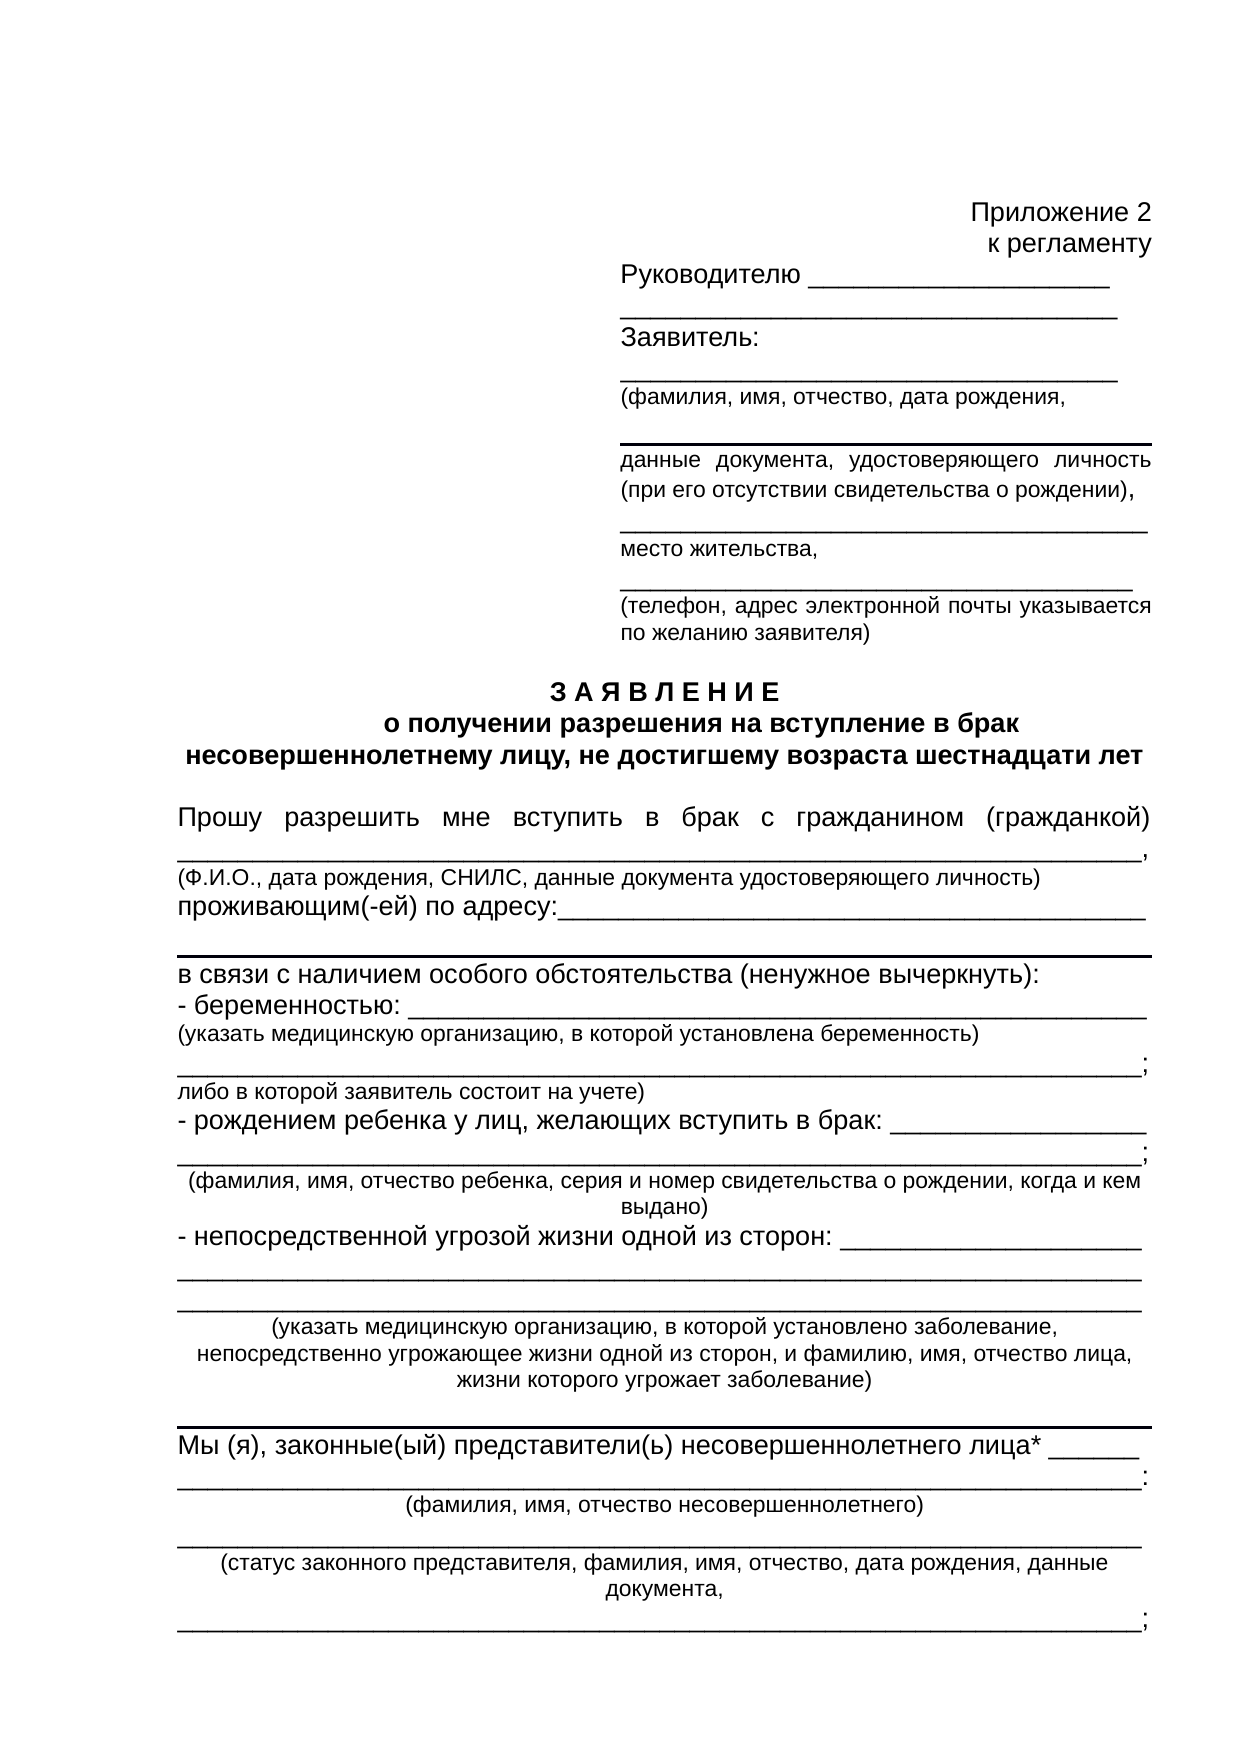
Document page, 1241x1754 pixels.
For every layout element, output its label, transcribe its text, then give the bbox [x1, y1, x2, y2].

subtitle - непосредственной угрозой жизни одной из сторон: ____________________ [177, 1219, 1152, 1251]
text - беременностью: _________________________________________________ [177, 989, 1152, 1020]
text ________________________________________________________________; [177, 1602, 1152, 1633]
text о получении разрешения на вступление в брак несовершеннолетнему лицу, не достигшему возраста шестнадцати лет [177, 707, 1152, 770]
subtitle (указать медицинскую организацию, в которой установлено заболевание, непосредственно угрожающее жизни одной из сторон, и фамилию, имя, отчество лица, жизни которого угрожает заболевание) [177, 1313, 1152, 1392]
subtitle - рождением ребенка у лиц, желающих вступить в брак: _________________ [177, 1104, 1152, 1136]
text (Ф.И.О., дата рождения, СНИЛС, данные документа удостоверяющего личность) [177, 864, 1152, 890]
subtitle (фамилия, имя, отчество ребенка, серия и номер свидетельства о рождении, когда и кем выдано) [177, 1167, 1152, 1219]
text ________________________________________________________________ [177, 1518, 1152, 1549]
text Руководителю ____________________ [620, 258, 1152, 289]
text к регламенту [177, 227, 1152, 258]
text Прошу разрешить мне вступить в брак с гражданином (гражданкой) ________________________________________________________________, [177, 801, 1152, 864]
text (статус законного представителя, фамилия, имя, отчество, дата рождения, данные документа, [177, 1549, 1152, 1602]
text (фамилия, имя, отчество, дата рождения, [620, 383, 1152, 409]
text проживающим(-ей) по адресу:_______________________________________ [177, 890, 1152, 921]
text _________________________________ [620, 352, 1152, 383]
subtitle ________________________________________________________________ [177, 1282, 1152, 1313]
subtitle Приложение 2 [177, 196, 1152, 227]
subtitle ________________________________________________________________; [177, 1136, 1152, 1167]
text (телефон, адрес электронной почты указывается по желанию заявителя) [620, 592, 1152, 645]
text в связи с наличием особого обстоятельства (ненужное вычеркнуть): [177, 958, 1152, 989]
text _________________________________ [620, 289, 1152, 321]
subtitle ________________________________________________________________ [177, 1251, 1152, 1282]
text ________________________________________________________________: [177, 1460, 1152, 1491]
text (указать медицинскую организацию, в которой установлена беременность) [177, 1020, 1152, 1047]
text данные документа, удостоверяющего личность (при его отсутствии свидетельства о рождении), [620, 446, 1152, 503]
subtitle либо в которой заявитель состоит на учете) [177, 1078, 1152, 1104]
text ________________________________________________________________; [177, 1047, 1152, 1078]
text __________________________________ [620, 561, 1152, 592]
text З А Я В Л Е Н И Е [177, 676, 1152, 707]
text место жительства, [620, 535, 1152, 561]
text ___________________________________ [620, 503, 1152, 535]
text Заявитель: [620, 321, 1152, 352]
text (фамилия, имя, отчество несовершеннолетнего) [177, 1491, 1152, 1518]
text Мы (я), законные(ый) представители(ь) несовершеннолетнего лица* ______ [177, 1429, 1152, 1460]
